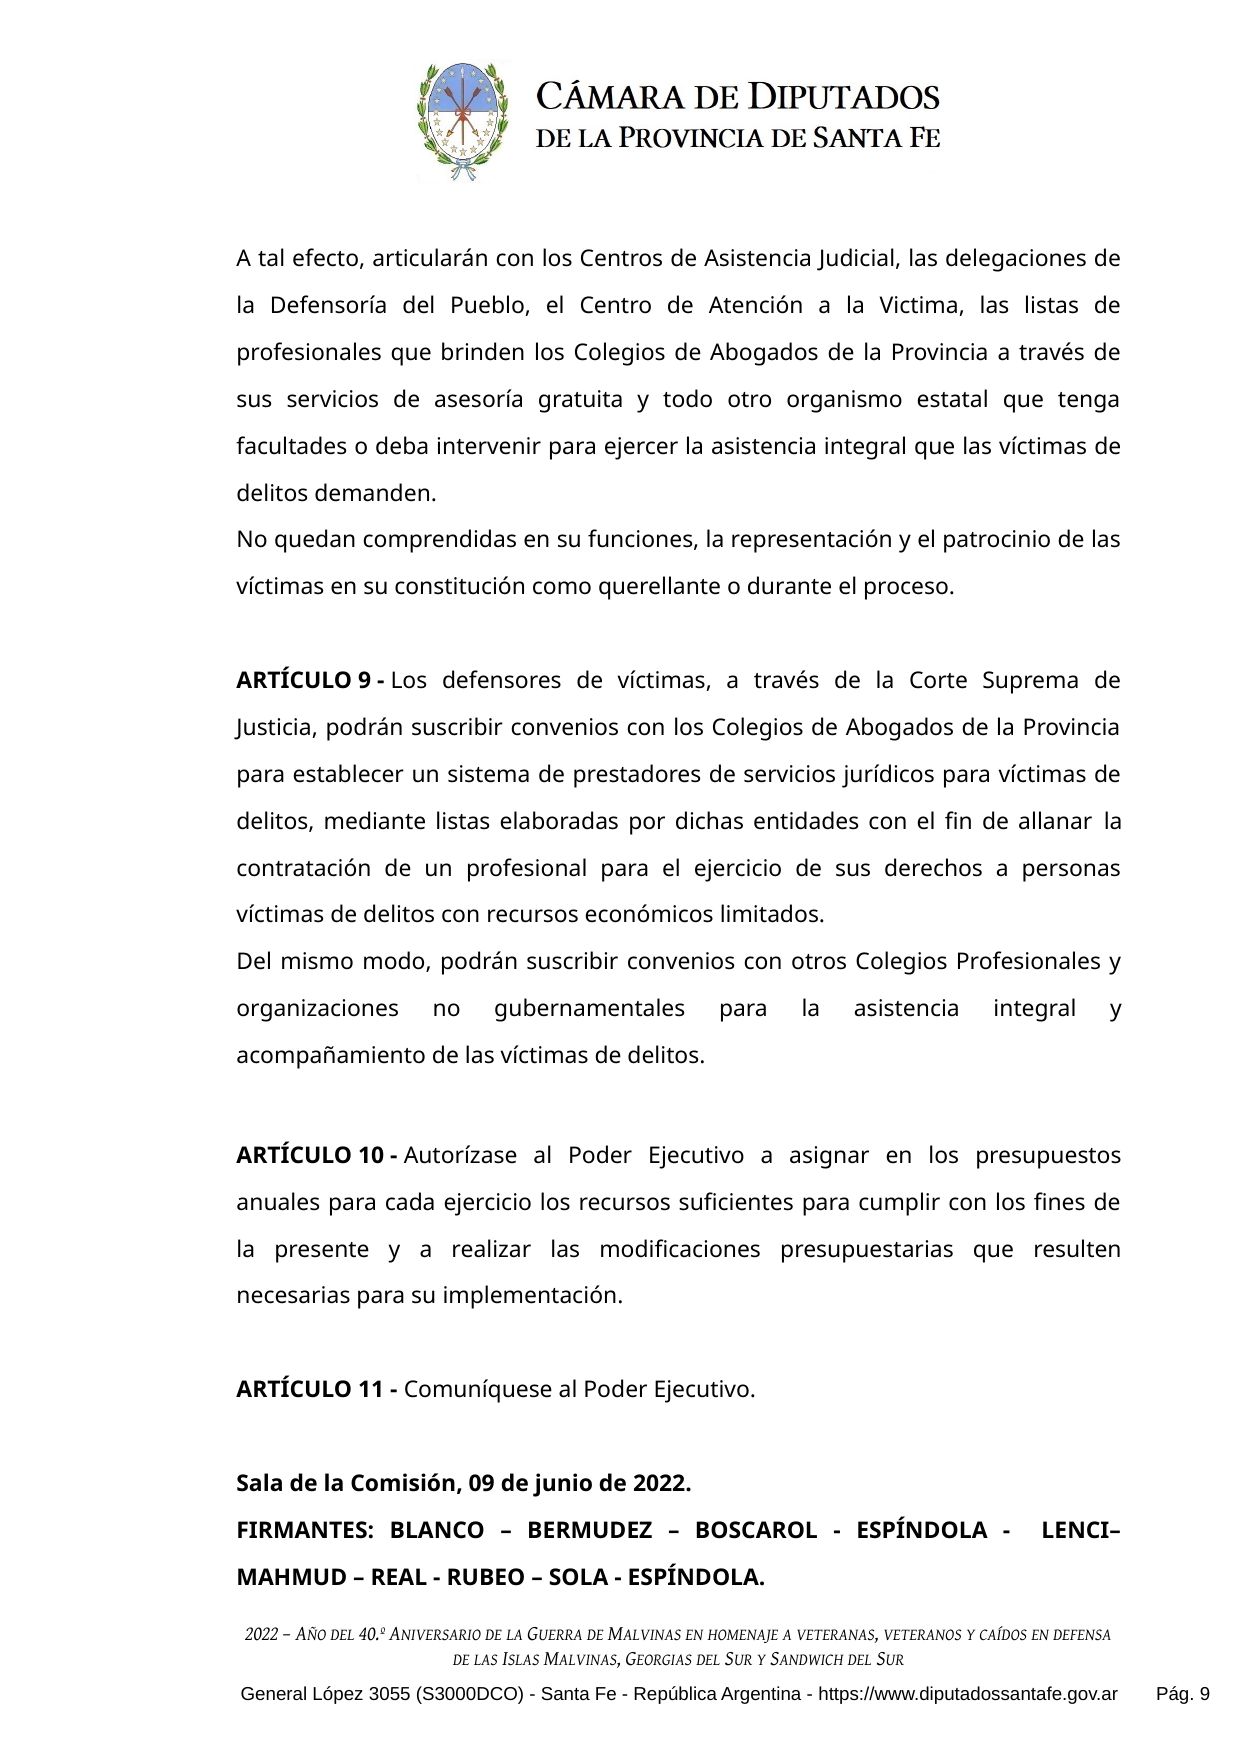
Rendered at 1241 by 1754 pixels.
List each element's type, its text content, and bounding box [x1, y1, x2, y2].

picture [413, 59, 945, 183]
list Autorízase al Poder Ejecutivo a asignar en los presupuestos anuales para cada ejercicio los recursos suficientes para cumplir con los fines de la presente y a realizar las modificaciones presupuestarias que resulten necesarias para su implementación. [236, 1139, 1122, 1311]
list Los defensores de víctimas, a través de la Corte Suprema de Justicia, podrán suscribir convenios con los Colegios de Abogados de la Provincia para establecer un sistema de prestadores de servicios jurídicos para víctimas de delitos, mediante listas elaboradas por dichas entidades con el fin de allanar la contratación de un profesional para el ejercicio de sus derechos a personas víctimas de delitos con recursos económicos limitados. [236, 664, 1122, 930]
list A tal efecto, articularán con los Centros de Asistencia Judicial, las delegaciones de la Defensoría del Pueblo, el Centro de Atención a la Victima, las listas de profesionales que brinden los Colegios de Abogados de la Provincia a través de sus servicios de asesoría gratuita y todo otro organismo estatal que tenga facultades o deba intervenir para ejercer la asistencia integral que las víctimas de delitos demanden. [236, 242, 1122, 508]
text Del mismo modo, podrán suscribir convenios con otros Colegios Profesionales y organizaciones no gubernamentales para la asistencia integral y acompañamiento de las víctimas de delitos. [236, 945, 1122, 1070]
list No quedan comprendidas en su funciones, la representación y el patrocinio de las víctimas en su constitución como querellante o durante el proceso. [236, 523, 1122, 602]
list Comuníquese al Poder Ejecutivo. [236, 1373, 1122, 1404]
text FIRMANTES: BLANCO – BERMUDEZ – BOSCAROL - ESPÍNDOLA - LENCI– MAHMUD – REAL - RUBEO – SOLA - ESPÍNDOLA. [236, 1514, 1122, 1592]
text Sala de la Comisión, 09 de junio de 2022. [236, 1467, 1122, 1498]
